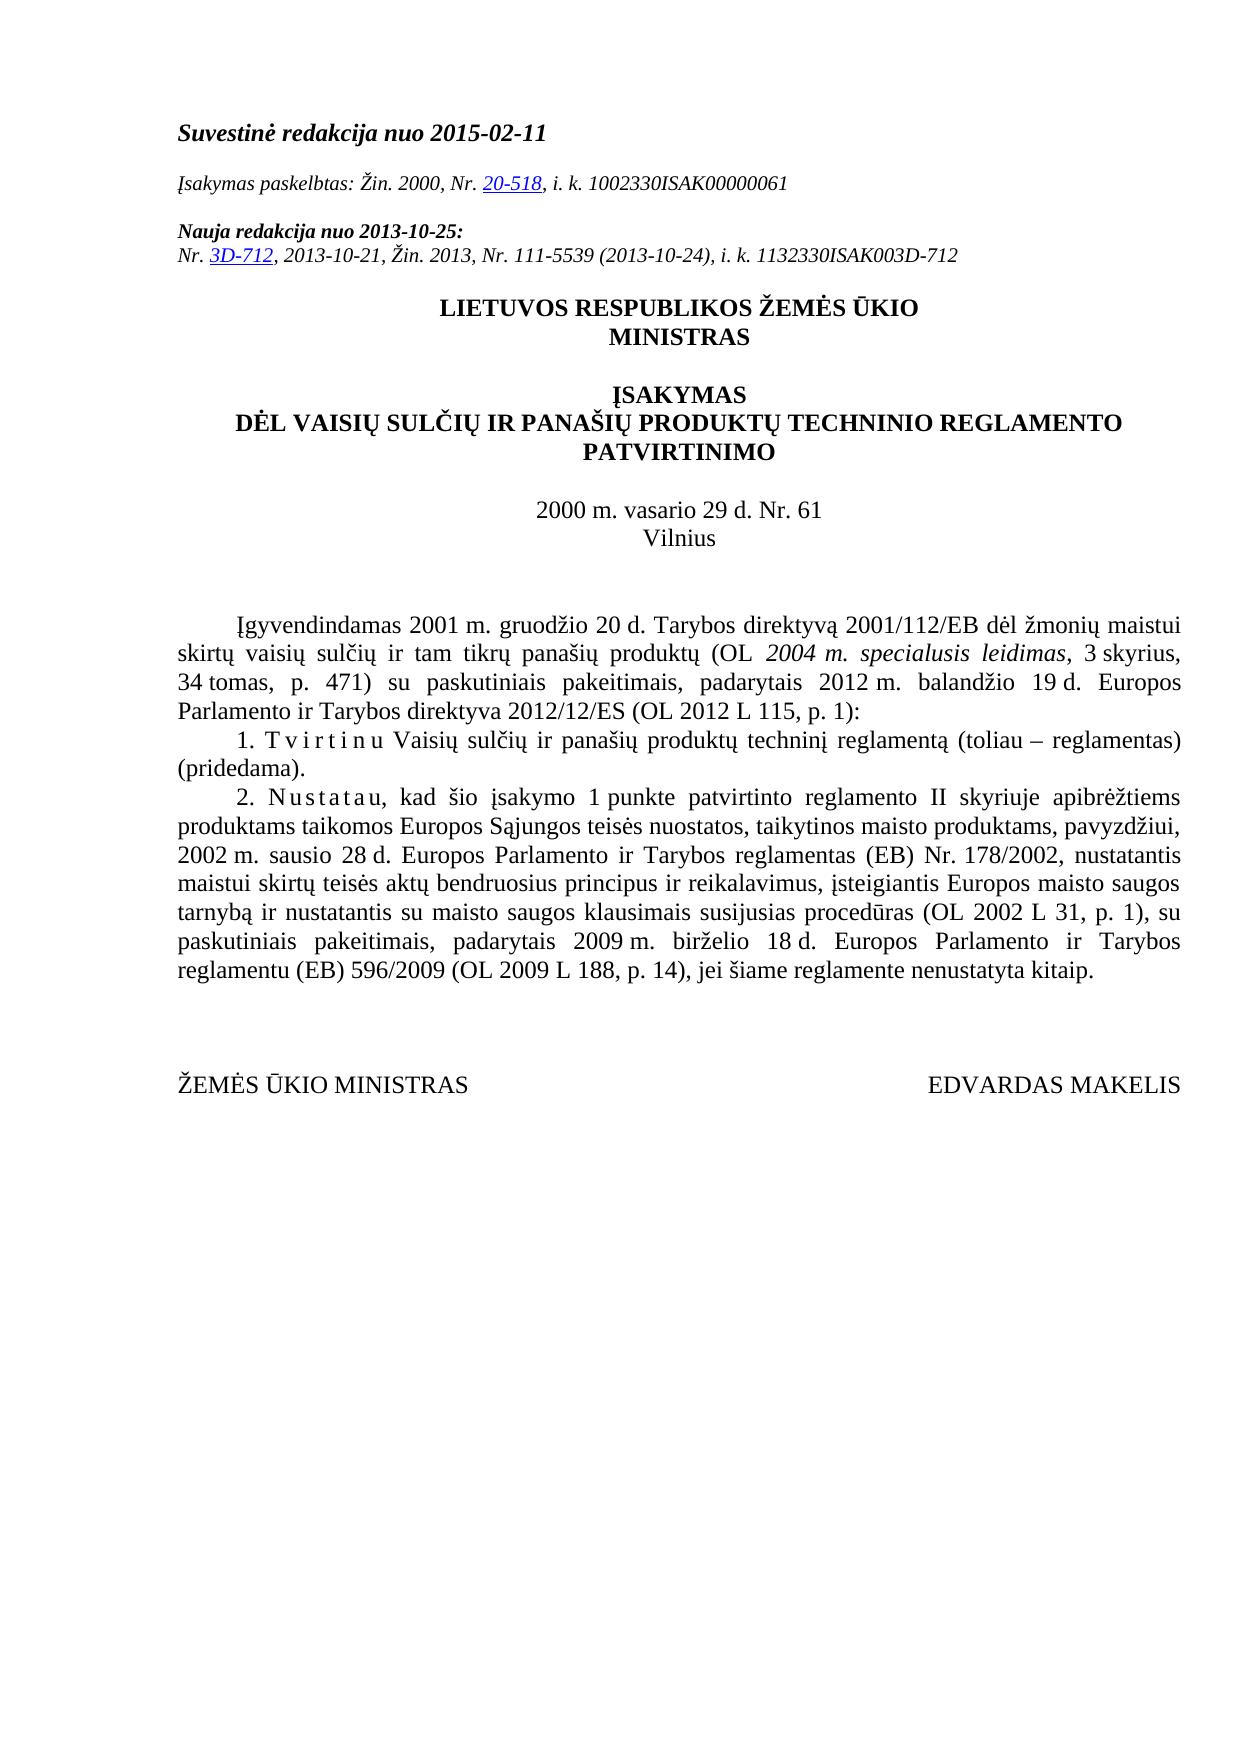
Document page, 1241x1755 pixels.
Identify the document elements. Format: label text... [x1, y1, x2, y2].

text Įgyvendindamas 2001 m. gruodžio 20 d. Tarybos direktyvą 2001/112/EB dėl žmonių maistui skirtų vaisių sulčių ir tam tikrų panašių produktų (OL 2004 m. specialusis leidimas, 3 skyrius, 34 tomas, p. 471) su paskutiniais pakeitimais, padarytais 2012 m. balandžio 19 d. Europos Parlamento ir Tarybos direktyva 2012/12/ES (OL 2012 L 115, p. 1): [177, 610, 1181, 725]
text ŽEMĖS ŪKIO MINISTRAS EDVARDAS MAKELIS [177, 1070, 1181, 1098]
text 2000 m. vasario 29 d. Nr. 61 [177, 495, 1181, 523]
text 1. Tvirtinu Vaisių sulčių ir panašių produktų techninį reglamentą (toliau – reglamentas) (pridedama). [177, 725, 1181, 782]
text Suvestinė redakcija nuo 2015-02-11 [177, 118, 1181, 147]
text Vilnius [177, 523, 1181, 552]
text Nauja redakcija nuo 2013-10-25: [177, 219, 1181, 243]
text Nr. 3D-712, 2013-10-21, Žin. 2013, Nr. 111-5539 (2013-10-24), i. k. 1132330ISAK003D-712 [177, 243, 1181, 267]
text MINISTRAS [177, 322, 1181, 351]
text DĖL VAISIŲ SULČIŲ IR PANAŠIŲ PRODUKTŲ TECHNINIO REGLAMENTO PATVIRTINIMO [177, 408, 1181, 466]
text 2. Nustatau, kad šio įsakymo 1 punkte patvirtinto reglamento II skyriuje apibrėžtiems produktams taikomos Europos Sąjungos teisės nuostatos, taikytinos maisto produktams, pavyzdžiui, 2002 m. sausio 28 d. Europos Parlamento ir Tarybos reglamentas (EB) Nr. 178/2002, nustatantis maistui skirtų teisės aktų bendruosius principus ir reikalavimus, įsteigiantis Europos maisto saugos tarnybą ir nustatantis su maisto saugos klausimais susijusias procedūras (OL 2002 L 31, p. 1), su paskutiniais pakeitimais, padarytais 2009 m. birželio 18 d. Europos Parlamento ir Tarybos reglamentu (EB) 596/2009 (OL 2009 L 188, p. 14), jei šiame reglamente nenustatyta kitaip. [177, 782, 1181, 983]
text LIETUVOS RESPUBLIKOS ŽEMĖS ŪKIO [177, 293, 1181, 322]
text ĮSAKYMAS [177, 380, 1181, 408]
text Įsakymas paskelbtas: Žin. 2000, Nr. 20-518, i. k. 1002330ISAK00000061 [177, 171, 1181, 195]
